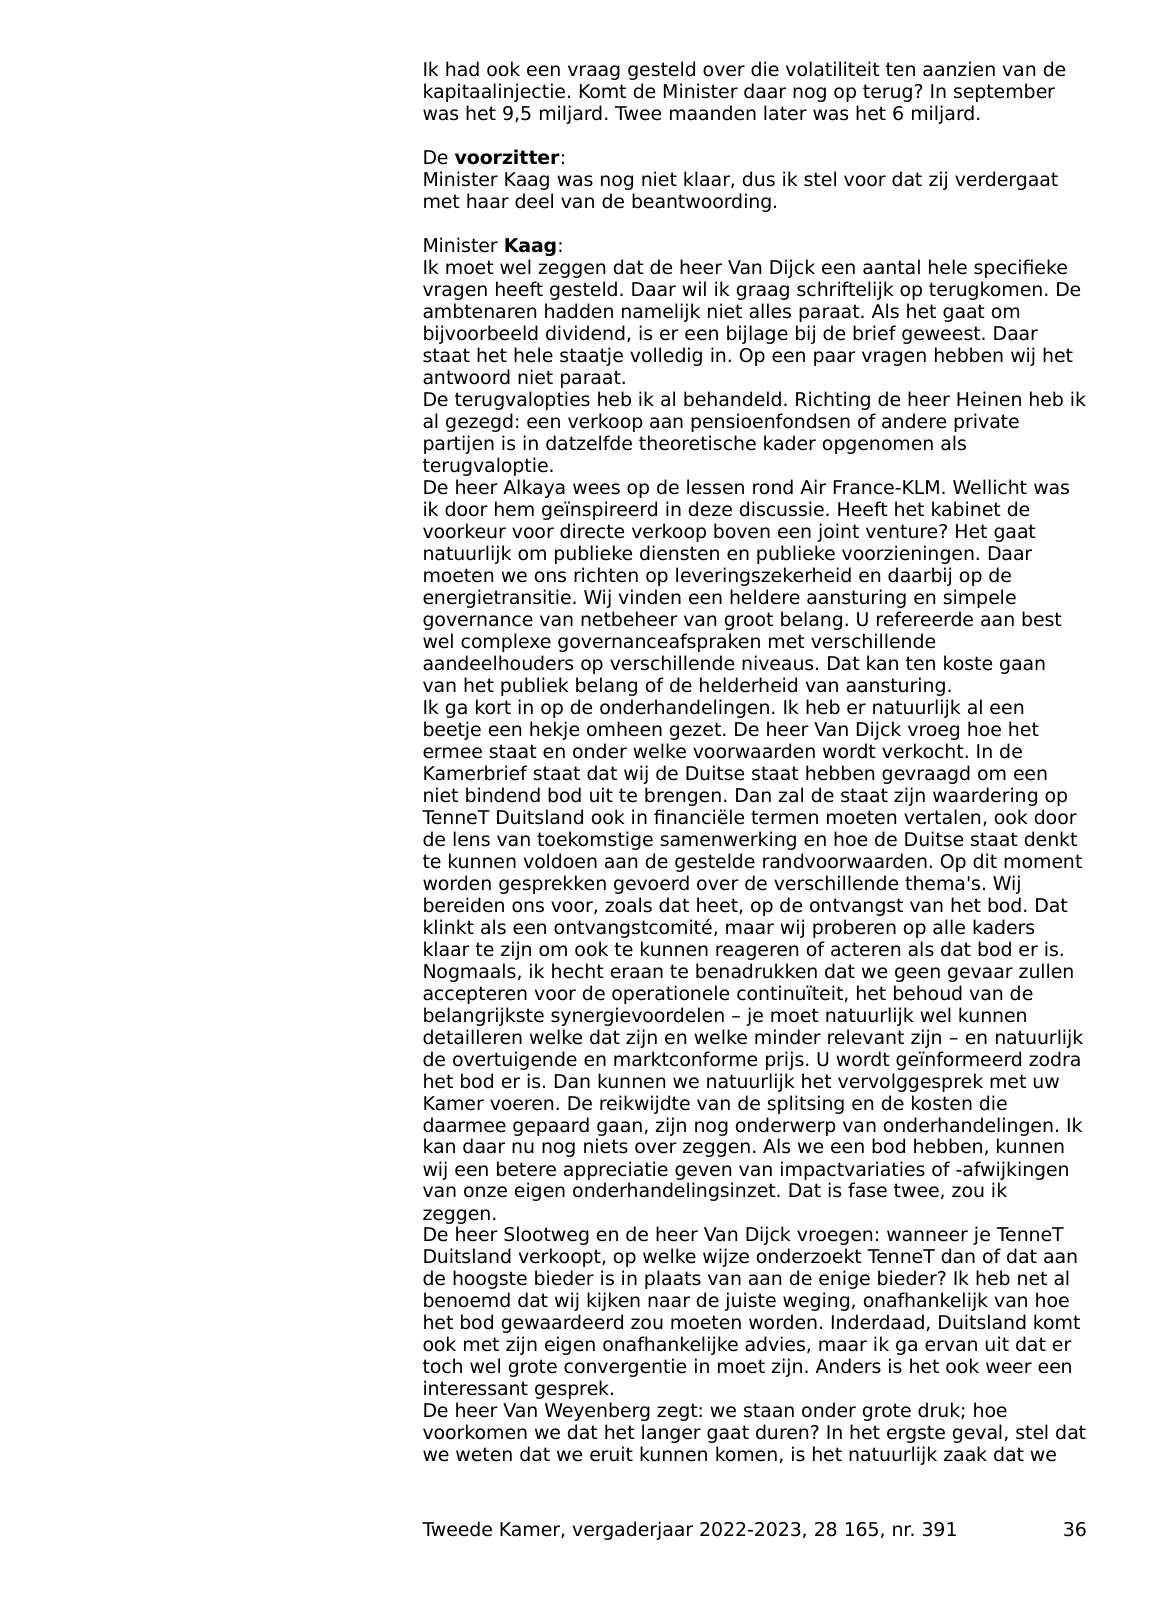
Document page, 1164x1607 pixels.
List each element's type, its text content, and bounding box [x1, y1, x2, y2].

text De heer Alkaya wees op de lessen rond Air France-KLM. Wellicht was ik door hem geïnspireerd in deze discussie. Heeft het kabinet de voorkeur voor directe verkoop boven een joint venture? Het gaat natuurlijk om publieke diensten en publieke voorzieningen. Daar moeten we ons richten op leveringszekerheid en daarbij op de energietransitie. Wij vinden een heldere aansturing en simpele governance van netbeheer van groot belang. U refereerde aan best wel complexe governanceafspraken met verschillende aandeelhouders op verschillende niveaus. Dat kan ten koste gaan van het publiek belang of de helderheid van aansturing. [422, 477, 1087, 697]
text Minister Kaag: [422, 235, 1087, 257]
text Ik had ook een vraag gesteld over die volatiliteit ten aanzien van de kapitaalinjectie. Komt de Minister daar nog op terug? In september was het 9,5 miljard. Twee maanden later was het 6 miljard. [422, 59, 1087, 125]
text De terugvalopties heb ik al behandeld. Richting de heer Heinen heb ik al gezegd: een verkoop aan pensioenfondsen of andere private partijen is in datzelfde theoretische kader opgenomen als terugvaloptie. [422, 389, 1087, 477]
text Minister Kaag was nog niet klaar, dus ik stel voor dat zij verdergaat met haar deel van de beantwoording. [422, 169, 1087, 213]
text Ik ga kort in op de onderhandelingen. Ik heb er natuurlijk al een beetje een hekje omheen gezet. De heer Van Dijck vroeg hoe het ermee staat en onder welke voorwaarden wordt verkocht. In de Kamerbrief staat dat wij de Duitse staat hebben gevraagd om een niet bindend bod uit te brengen. Dan zal de staat zijn waardering op TenneT Duitsland ook in financiële termen moeten vertalen, ook door de lens van toekomstige samenwerking en hoe de Duitse staat denkt te kunnen voldoen aan de gestelde randvoorwaarden. Op dit moment worden gesprekken gevoerd over de verschillende thema's. Wij bereiden ons voor, zoals dat heet, op de ontvangst van het bod. Dat klinkt als een ontvangstcomité, maar wij proberen op alle kaders klaar te zijn om ook te kunnen reageren of acteren als dat bod er is. Nogmaals, ik hecht eraan te benadrukken dat we geen gevaar zullen accepteren voor de operationele continuïteit, het behoud van de belangrijkste synergievoordelen – je moet natuurlijk wel kunnen detailleren welke dat zijn en welke minder relevant zijn – en natuurlijk de overtuigende en marktconforme prijs. U wordt geïnformeerd zodra het bod er is. Dan kunnen we natuurlijk het vervolggesprek met uw Kamer voeren. De reikwijdte van de splitsing en de kosten die daarmee gepaard gaan, zijn nog onderwerp van onderhandelingen. Ik kan daar nu nog niets over zeggen. Als we een bod hebben, kunnen wij een betere appreciatie geven van impactvariaties of -afwijkingen van onze eigen onderhandelingsinzet. Dat is fase twee, zou ik zeggen. [422, 697, 1087, 1224]
text De heer Van Weyenberg zegt: we staan onder grote druk; hoe voorkomen we dat het langer gaat duren? In het ergste geval, stel dat we weten dat we eruit kunnen komen, is het natuurlijk zaak dat we [422, 1400, 1087, 1466]
text Ik moet wel zeggen dat de heer Van Dijck een aantal hele specifieke vragen heeft gesteld. Daar wil ik graag schriftelijk op terugkomen. De ambtenaren hadden namelijk niet alles paraat. Als het gaat om bijvoorbeeld dividend, is er een bijlage bij de brief geweest. Daar staat het hele staatje volledig in. Op een paar vragen hebben wij het antwoord niet paraat. [422, 257, 1087, 389]
text De heer Slootweg en de heer Van Dijck vroegen: wanneer je TenneT Duitsland verkoopt, op welke wijze onderzoekt TenneT dan of dat aan de hoogste bieder is in plaats van aan de enige bieder? Ik heb net al benoemd dat wij kijken naar de juiste weging, onafhankelijk van hoe het bod gewaardeerd zou moeten worden. Inderdaad, Duitsland komt ook met zijn eigen onafhankelijke advies, maar ik ga ervan uit dat er toch wel grote convergentie in moet zijn. Anders is het ook weer een interessant gesprek. [422, 1224, 1087, 1400]
text De voorzitter: [422, 147, 1087, 169]
